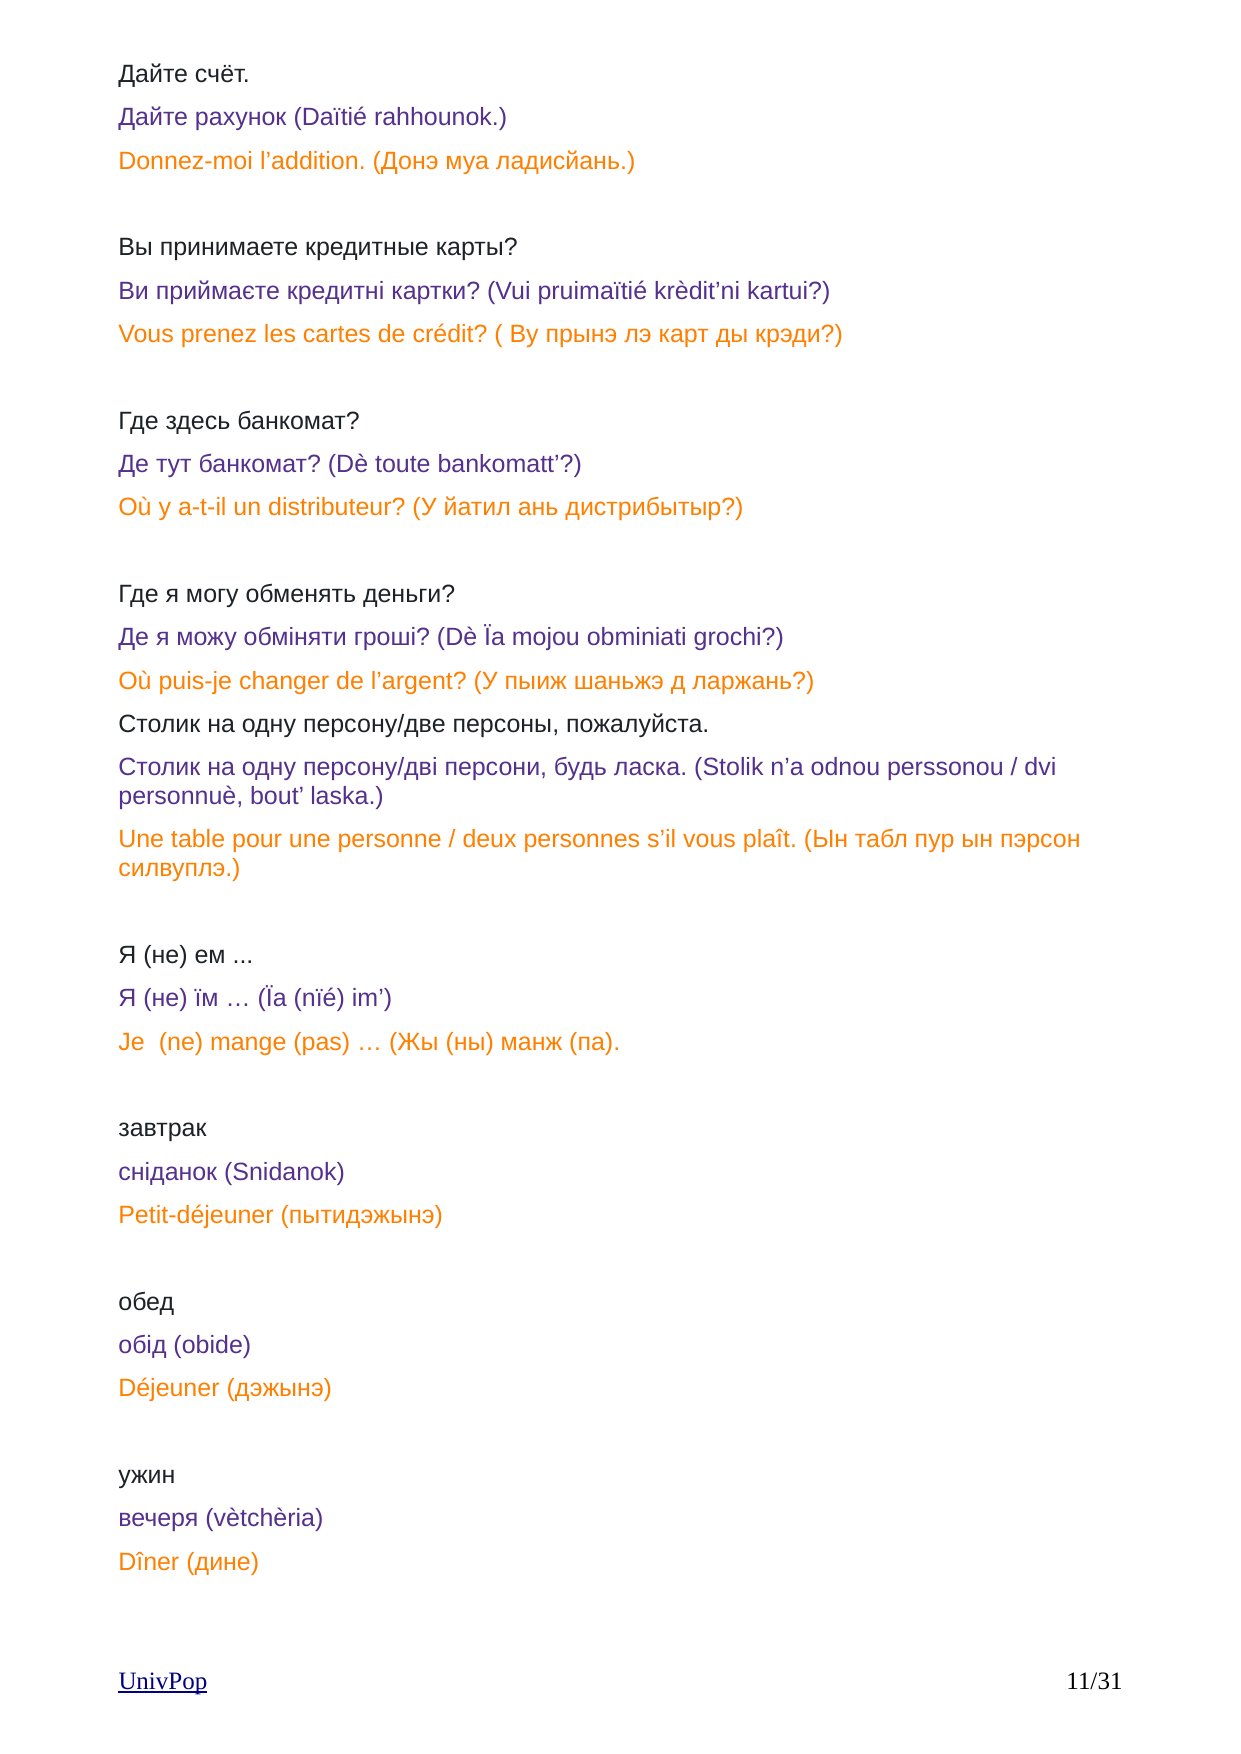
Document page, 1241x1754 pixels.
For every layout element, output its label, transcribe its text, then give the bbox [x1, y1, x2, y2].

text Une table pour une personne / deux personnes s’il vous plaît. (Ын табл пур ын пэрсон силвуплэ.) [118, 824, 1122, 882]
text Dîner (дине) [118, 1547, 1122, 1575]
text Вы принимаете кредитные карты? [118, 232, 1122, 261]
text Столик на одну персону/дві персони, будь ласка. (Stolik n’a odnou perssonou / dvi personnuè, bout’ laska.) [118, 752, 1122, 810]
text Où y a-t-il un distributeur? (У йатил ань дистрибытыр?) [118, 492, 1122, 521]
text Ви приймаєте кредитні картки? (Vui pruimaïtié krèdit’ni kartui?) [118, 276, 1122, 304]
text сніданок (Snidanok) [118, 1157, 1122, 1185]
text завтрак [118, 1113, 1122, 1142]
text Déjeuner (дэжынэ) [118, 1373, 1122, 1402]
text обід (obide) [118, 1330, 1122, 1359]
text Je (ne) mange (pas) … (Жы (ны) манж (па). [118, 1027, 1122, 1055]
text Vous prenez les cartes de crédit? ( Ву прынэ лэ карт ды крэди?) [118, 319, 1122, 348]
text Où puis-je changer de l’argent? (У пыиж шаньжэ д ларжань?) [118, 666, 1122, 694]
text Де тут банкомат? (Dè toute bankomatt’?) [118, 449, 1122, 478]
text Где я могу обменять деньги? [118, 579, 1122, 608]
text ужин [118, 1460, 1122, 1489]
text Я (не) їм … (Ïa (nïé) im’) [118, 983, 1122, 1012]
text Petit-déjeuner (пытидэжынэ) [118, 1200, 1122, 1229]
text обед [118, 1287, 1122, 1315]
text Де я можу обміняти гроші? (Dè Ïa mojou obminiati grochi?) [118, 622, 1122, 651]
text Я (не) ем ... [118, 940, 1122, 969]
text Donnez-moi l’addition. (Донэ муа ладисйань.) [118, 146, 1122, 174]
text Столик на одну персону/две персоны, пожалуйста. [118, 709, 1122, 738]
text Где здесь банкомат? [118, 406, 1122, 434]
text Дайте счёт. [118, 59, 1122, 88]
text Дайте рахунок (Daïtié rahhounok.) [118, 102, 1122, 131]
text вечеря (vètchèria) [118, 1503, 1122, 1532]
